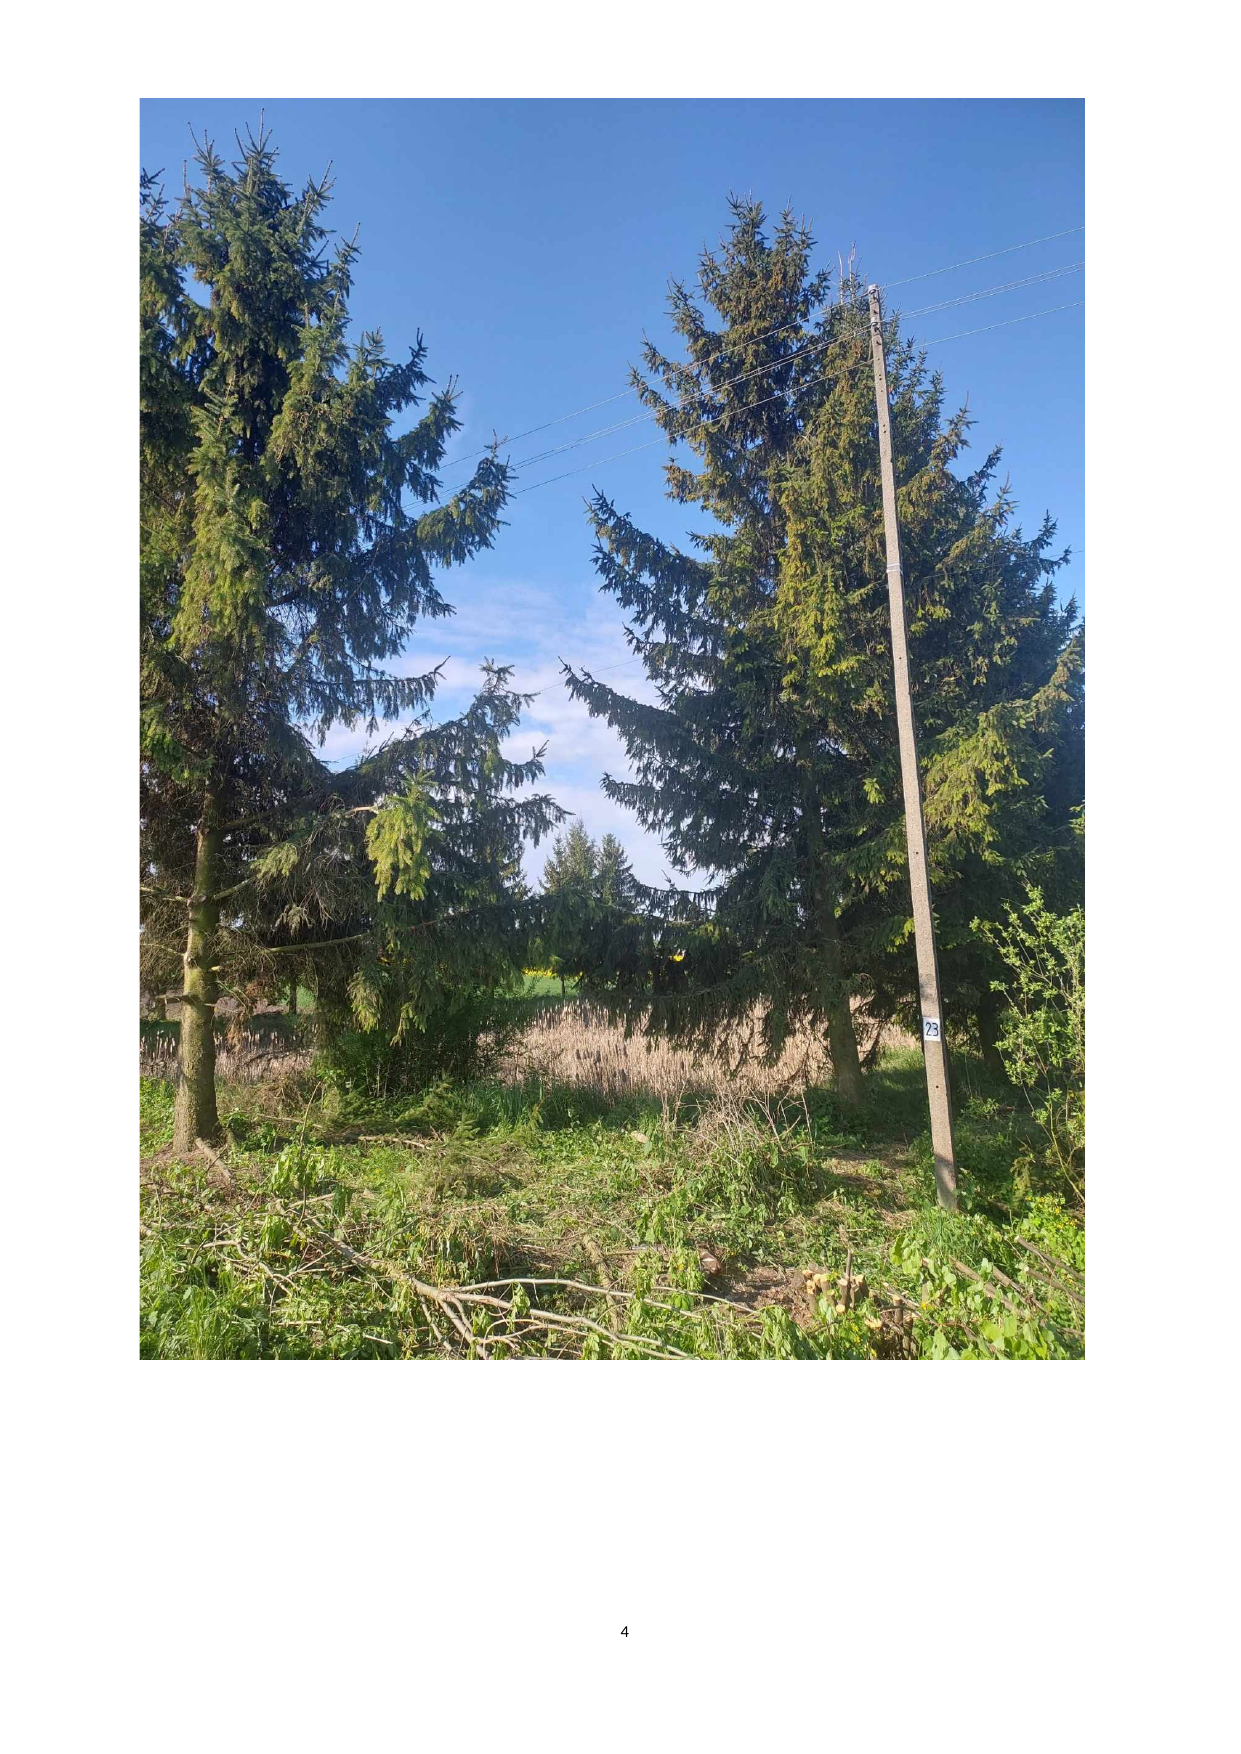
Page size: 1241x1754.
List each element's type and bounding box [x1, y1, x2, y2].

picture [139, 98, 1085, 1360]
